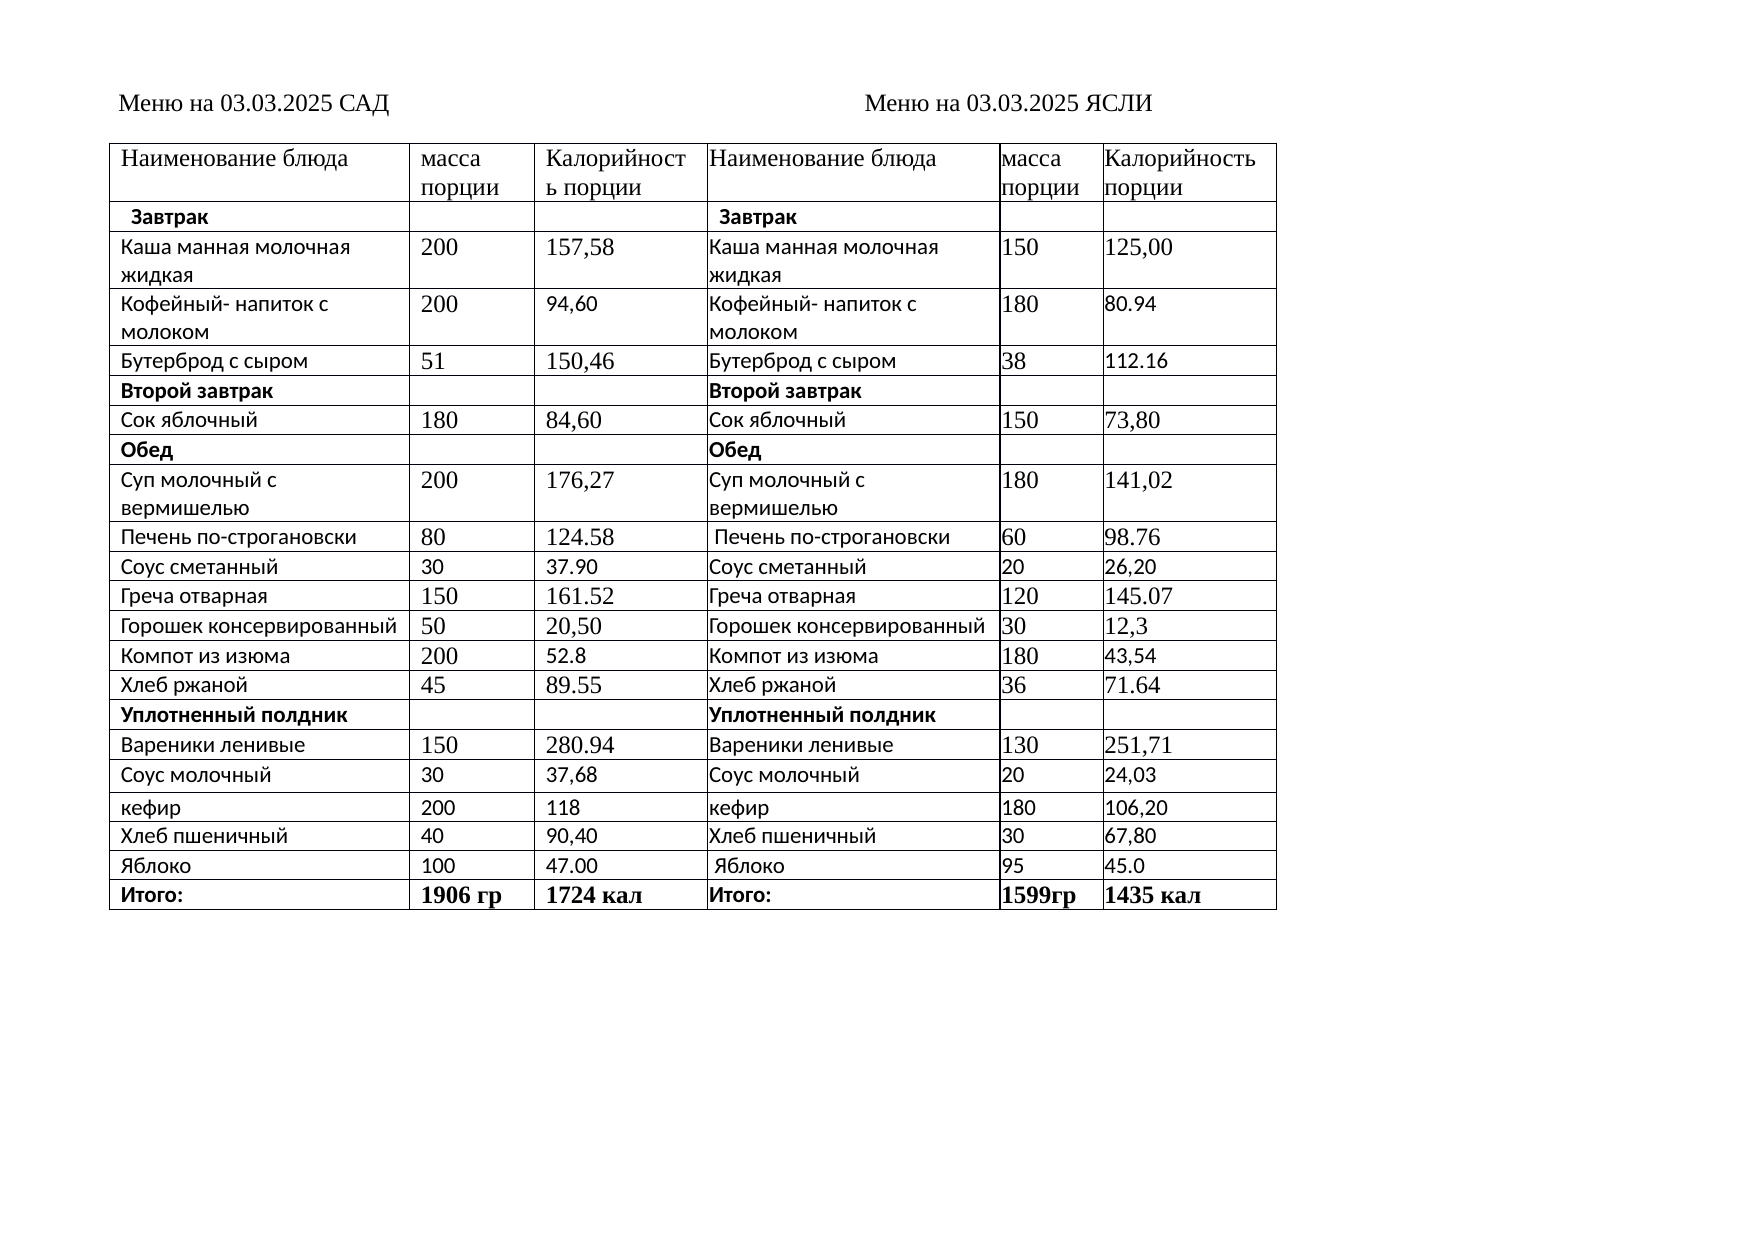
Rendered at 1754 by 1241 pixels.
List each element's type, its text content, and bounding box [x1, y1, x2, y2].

table_cell 30 [1001, 611, 1103, 640]
table_cell Соус молочный [110, 760, 409, 792]
table_cell [1104, 376, 1276, 404]
table_cell Суп молочный с вермишелью [110, 465, 409, 521]
table_cell 45.0 [1104, 851, 1276, 879]
table_cell 150 [410, 581, 534, 610]
table_cell Печень по-строгановски [708, 522, 999, 551]
table_cell 180 [1001, 289, 1103, 345]
table_cell 98.76 [1104, 522, 1276, 551]
table_cell Яблоко [110, 851, 409, 879]
table_cell Печень по-строгановски [110, 522, 409, 551]
table_cell [1001, 376, 1103, 404]
table_cell Каша манная молочная жидкая [110, 232, 409, 288]
table_cell 150 [1001, 232, 1103, 288]
table_cell 30 [1001, 822, 1103, 850]
table_cell Бутерброд с сыром [110, 346, 409, 375]
table_cell 37,68 [535, 760, 707, 792]
table_cell 89,55 [535, 671, 707, 699]
table_cell 176,27 [535, 465, 707, 521]
table_cell Второй завтрак [708, 376, 999, 404]
table_cell [1001, 202, 1103, 231]
table_cell [410, 376, 534, 404]
table_cell Яблоко [708, 851, 999, 879]
table_cell Хлеб пшеничный [110, 822, 409, 850]
table_cell 38 [1001, 346, 1103, 375]
table_cell кефир [708, 793, 999, 821]
table_cell 161.52 [535, 581, 707, 610]
table_cell 200 [410, 289, 534, 345]
table_cell 84,60 [535, 406, 707, 434]
table_cell 200 [410, 232, 534, 288]
table_cell 125,00 [1104, 232, 1276, 288]
table_cell [1001, 435, 1103, 464]
table_cell 1724 кал [535, 880, 707, 908]
table_cell 80,94 [1104, 289, 1276, 345]
table_cell 26,20 [1104, 552, 1276, 580]
table_cell 60 [1001, 522, 1103, 551]
table_cell 30 [410, 760, 534, 792]
table_header масса порции [1001, 144, 1103, 201]
table_header Наименование блюда [708, 144, 999, 201]
table_cell 20 [1001, 552, 1103, 580]
table_cell Компот из изюма [110, 641, 409, 669]
table_cell 130 [1001, 730, 1103, 759]
table_cell 24,03 [1104, 760, 1276, 792]
table_header Калорийность порции [535, 144, 707, 201]
table_cell 100 [410, 851, 534, 879]
table_cell 118 [535, 793, 707, 821]
table_cell Каша манная молочная жидкая [708, 232, 999, 288]
table_cell Вареники ленивые [708, 730, 999, 759]
table_cell [1104, 202, 1276, 231]
table_header масса порции [410, 144, 534, 201]
table_cell 145.07 [1104, 581, 1276, 610]
table_cell Горошек консервированный [110, 611, 409, 640]
table_cell 106,20 [1104, 793, 1276, 821]
table_cell 43,54 [1104, 641, 1276, 669]
table_cell кефир [110, 793, 409, 821]
table_cell 180 [1001, 793, 1103, 821]
text Меню на 03.03.2025 САД Меню на 03.03.2025 ЯСЛИ [118, 88, 1636, 117]
table_cell 20 [1001, 760, 1103, 792]
table_cell Соус молочный [708, 760, 999, 792]
table_cell [535, 376, 707, 404]
table_cell Сок яблочный [110, 406, 409, 434]
table_cell Итого: [708, 880, 999, 908]
table_cell 50 [410, 611, 534, 640]
table_cell Греча отварная [708, 581, 999, 610]
table_cell [535, 435, 707, 464]
table_cell 47.00 [535, 851, 707, 879]
table_cell [410, 700, 534, 729]
table_cell Хлеб пшеничный [708, 822, 999, 850]
table_cell [535, 202, 707, 231]
table_cell 150,46 [535, 346, 707, 375]
table_cell 71,64 [1104, 671, 1276, 699]
table_cell 94,60 [535, 289, 707, 345]
table_cell 45 [410, 671, 534, 699]
table_cell 90,40 [535, 822, 707, 850]
table_header Калорийность порции [1104, 144, 1276, 201]
table_header Наименование блюда [110, 144, 409, 201]
table_cell Сок яблочный [708, 406, 999, 434]
table_cell Суп молочный с вермишелью [708, 465, 999, 521]
table_cell 30 [410, 552, 534, 580]
table_cell Итого: [110, 880, 409, 908]
table_cell Завтрак [110, 202, 409, 231]
table_cell Вареники ленивые [110, 730, 409, 759]
table_cell 120 [1001, 581, 1103, 610]
table_cell Уплотненный полдник [110, 700, 409, 729]
table_cell 67,80 [1104, 822, 1276, 850]
table_cell [410, 435, 534, 464]
table_cell Кофейный- напиток с молоком [708, 289, 999, 345]
table_cell Кофейный- напиток с молоком [110, 289, 409, 345]
table_cell Соус сметанный [708, 552, 999, 580]
table_cell Обед [708, 435, 999, 464]
table_cell 124.58 [535, 522, 707, 551]
table_cell 20,50 [535, 611, 707, 640]
table_cell 12,3 [1104, 611, 1276, 640]
table_cell 1906 гр [410, 880, 534, 908]
table_cell 80 [410, 522, 534, 551]
table_cell 36 [1001, 671, 1103, 699]
table_cell 40 [410, 822, 534, 850]
table_cell Горошек консервированный [708, 611, 999, 640]
table_cell 157,58 [535, 232, 707, 288]
table_cell 73,80 [1104, 406, 1276, 434]
table_cell 51 [410, 346, 534, 375]
table_cell 280.94 [535, 730, 707, 759]
table_cell Компот из изюма [708, 641, 999, 669]
table_cell Второй завтрак [110, 376, 409, 404]
table_cell [410, 202, 534, 231]
table_cell [1001, 700, 1103, 729]
table_cell 200 [410, 793, 534, 821]
table_cell 180 [410, 406, 534, 434]
table_cell 37.90 [535, 552, 707, 580]
table_cell Хлеб ржаной [708, 671, 999, 699]
table_cell 112.16 [1104, 346, 1276, 375]
table_cell 180 [1001, 641, 1103, 669]
table_cell Бутерброд с сыром [708, 346, 999, 375]
table_cell [1104, 700, 1276, 729]
table_cell Завтрак [708, 202, 999, 231]
table_cell 150 [1001, 406, 1103, 434]
table_cell Соус сметанный [110, 552, 409, 580]
table_cell [1104, 435, 1276, 464]
table_cell 52,8 [535, 641, 707, 669]
table_cell [535, 700, 707, 729]
table_cell 141,02 [1104, 465, 1276, 521]
table_cell Греча отварная [110, 581, 409, 610]
table_cell 200 [410, 465, 534, 521]
table_cell 95 [1001, 851, 1103, 879]
table_cell 251,71 [1104, 730, 1276, 759]
table_cell Обед [110, 435, 409, 464]
table_cell 1599гр [1001, 880, 1103, 908]
table_cell 1435 кал [1104, 880, 1276, 908]
table_cell 180 [1001, 465, 1103, 521]
table_cell Уплотненный полдник [708, 700, 999, 729]
table_cell 150 [410, 730, 534, 759]
table_cell 200 [410, 641, 534, 669]
table_cell Хлеб ржаной [110, 671, 409, 699]
